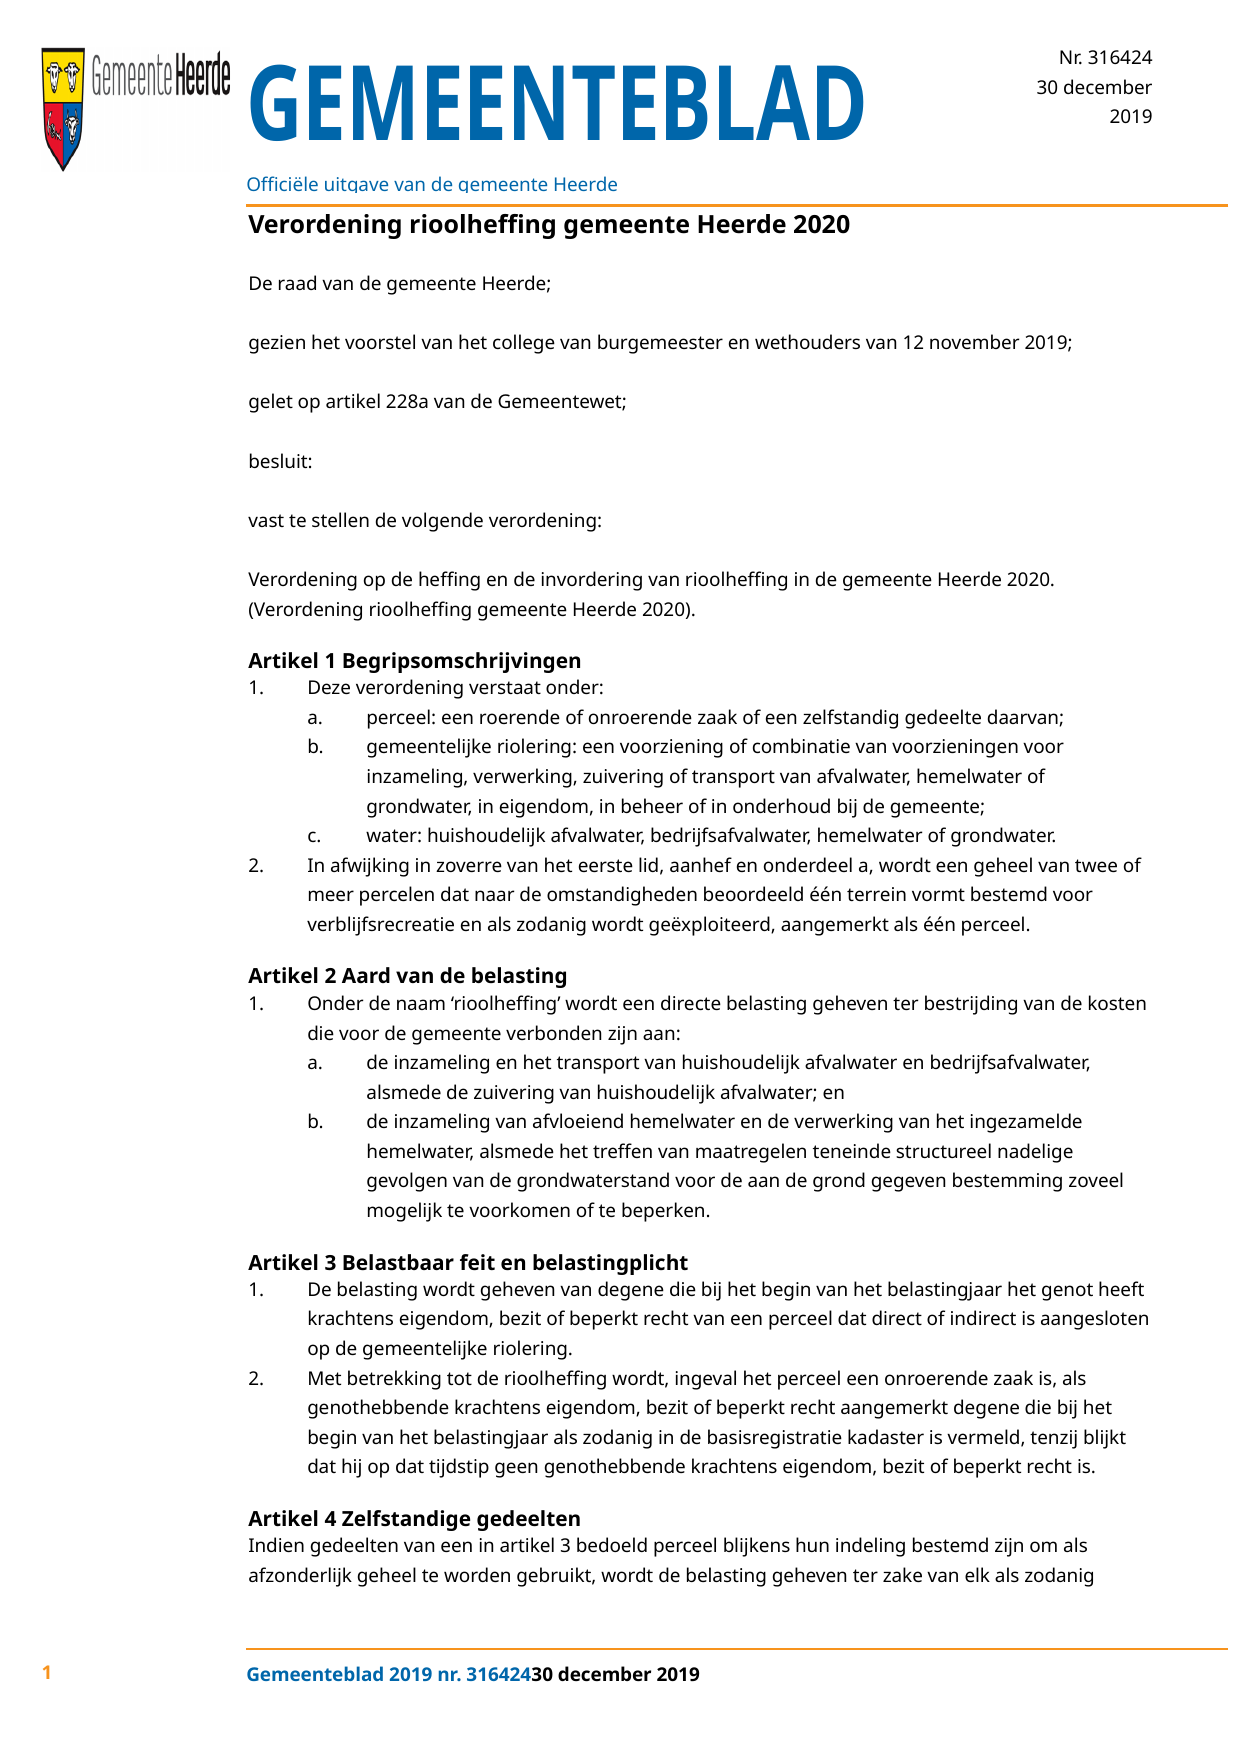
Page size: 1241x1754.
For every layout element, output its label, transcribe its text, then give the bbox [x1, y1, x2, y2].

text Artikel 2 Aard van de belasting [248, 962, 1152, 990]
text Artikel 4 Zelfstandige gedeelten [248, 1504, 1152, 1532]
text Verordening op de heffing en de invordering van rioolheffing in de gemeente Heerde 2020. (Verordening rioolheffing gemeente Heerde 2020). [248, 566, 1152, 621]
text Verordening rioolheffing gemeente Heerde 2020 [248, 207, 1152, 241]
text De raad van de gemeente Heerde; [248, 270, 1152, 296]
list Met betrekking tot de rioolheffing wordt, ingeval het perceel een onroerende zaak is, als genothebbende krachtens eigendom, bezit of beperkt recht aangemerkt degene die bij het begin van het belastingjaar als zodanig in de basisregistratie kadaster is vermeld, tenzij blijkt dat hij op dat tijdstip geen genothebbende krachtens eigendom, bezit of beperkt recht is. [248, 1365, 1152, 1479]
text Artikel 1 Begripsomschrijvingen [248, 646, 1152, 674]
list de inzameling van afvloeiend hemelwater en de verwerking van het ingezamelde hemelwater, alsmede het treffen van maatregelen teneinde structureel nadelige gevolgen van de grondwaterstand voor de aan de grond gegeven bestemming zoveel mogelijk te voorkomen of te beperken. [307, 1108, 1152, 1223]
picture [41, 47, 231, 172]
text gezien het voorstel van het college van burgemeester en wethouders van 12 november 2019; [248, 329, 1152, 355]
list gemeentelijke riolering: een voorziening of combinatie van voorzieningen voor inzameling, verwerking, zuivering of transport van afvalwater, hemelwater of grondwater, in eigendom, in beheer of in onderhoud bij de gemeente; [307, 734, 1152, 819]
list perceel: een roerende of onroerende zaak of een zelfstandig gedeelte daarvan; [307, 704, 1152, 730]
list Deze verordening verstaat onder: [248, 674, 1152, 700]
list de inzameling en het transport van huishoudelijk afvalwater en bedrijfsafvalwater, alsmede de zuivering van huishoudelijk afvalwater; en [307, 1049, 1152, 1104]
text Artikel 3 Belastbaar feit en belastingplicht [248, 1248, 1152, 1276]
list water: huishoudelijk afvalwater, bedrijfsafvalwater, hemelwater of grondwater. [307, 822, 1152, 848]
list Onder de naam ‘rioolheffing’ wordt een directe belasting geheven ter bestrijding van de kosten die voor de gemeente verbonden zijn aan: [248, 990, 1152, 1045]
text gelet op artikel 228a van de Gemeentewet; [248, 389, 1152, 414]
list In afwijking in zoverre van het eerste lid, aanhef en onderdeel a, wordt een geheel van twee of meer percelen dat naar de omstandigheden beoordeeld één terrein vormt bestemd voor verblijfsrecreatie en als zodanig wordt geëxploiteerd, aangemerkt als één perceel. [248, 852, 1152, 937]
list De belasting wordt geheven van degene die bij het begin van het belastingjaar het genot heeft krachtens eigendom, bezit of beperkt recht van een perceel dat direct of indirect is aangesloten op de gemeentelijke riolering. [248, 1276, 1152, 1361]
text vast te stellen de volgende verordening: [248, 507, 1152, 533]
text besluit: [248, 448, 1152, 473]
text Indien gedeelten van een in artikel 3 bedoeld perceel blijkens hun indeling bestemd zijn om als afzonderlijk geheel te worden gebruikt, wordt de belasting geheven ter zake van elk als zodanig [248, 1532, 1152, 1588]
